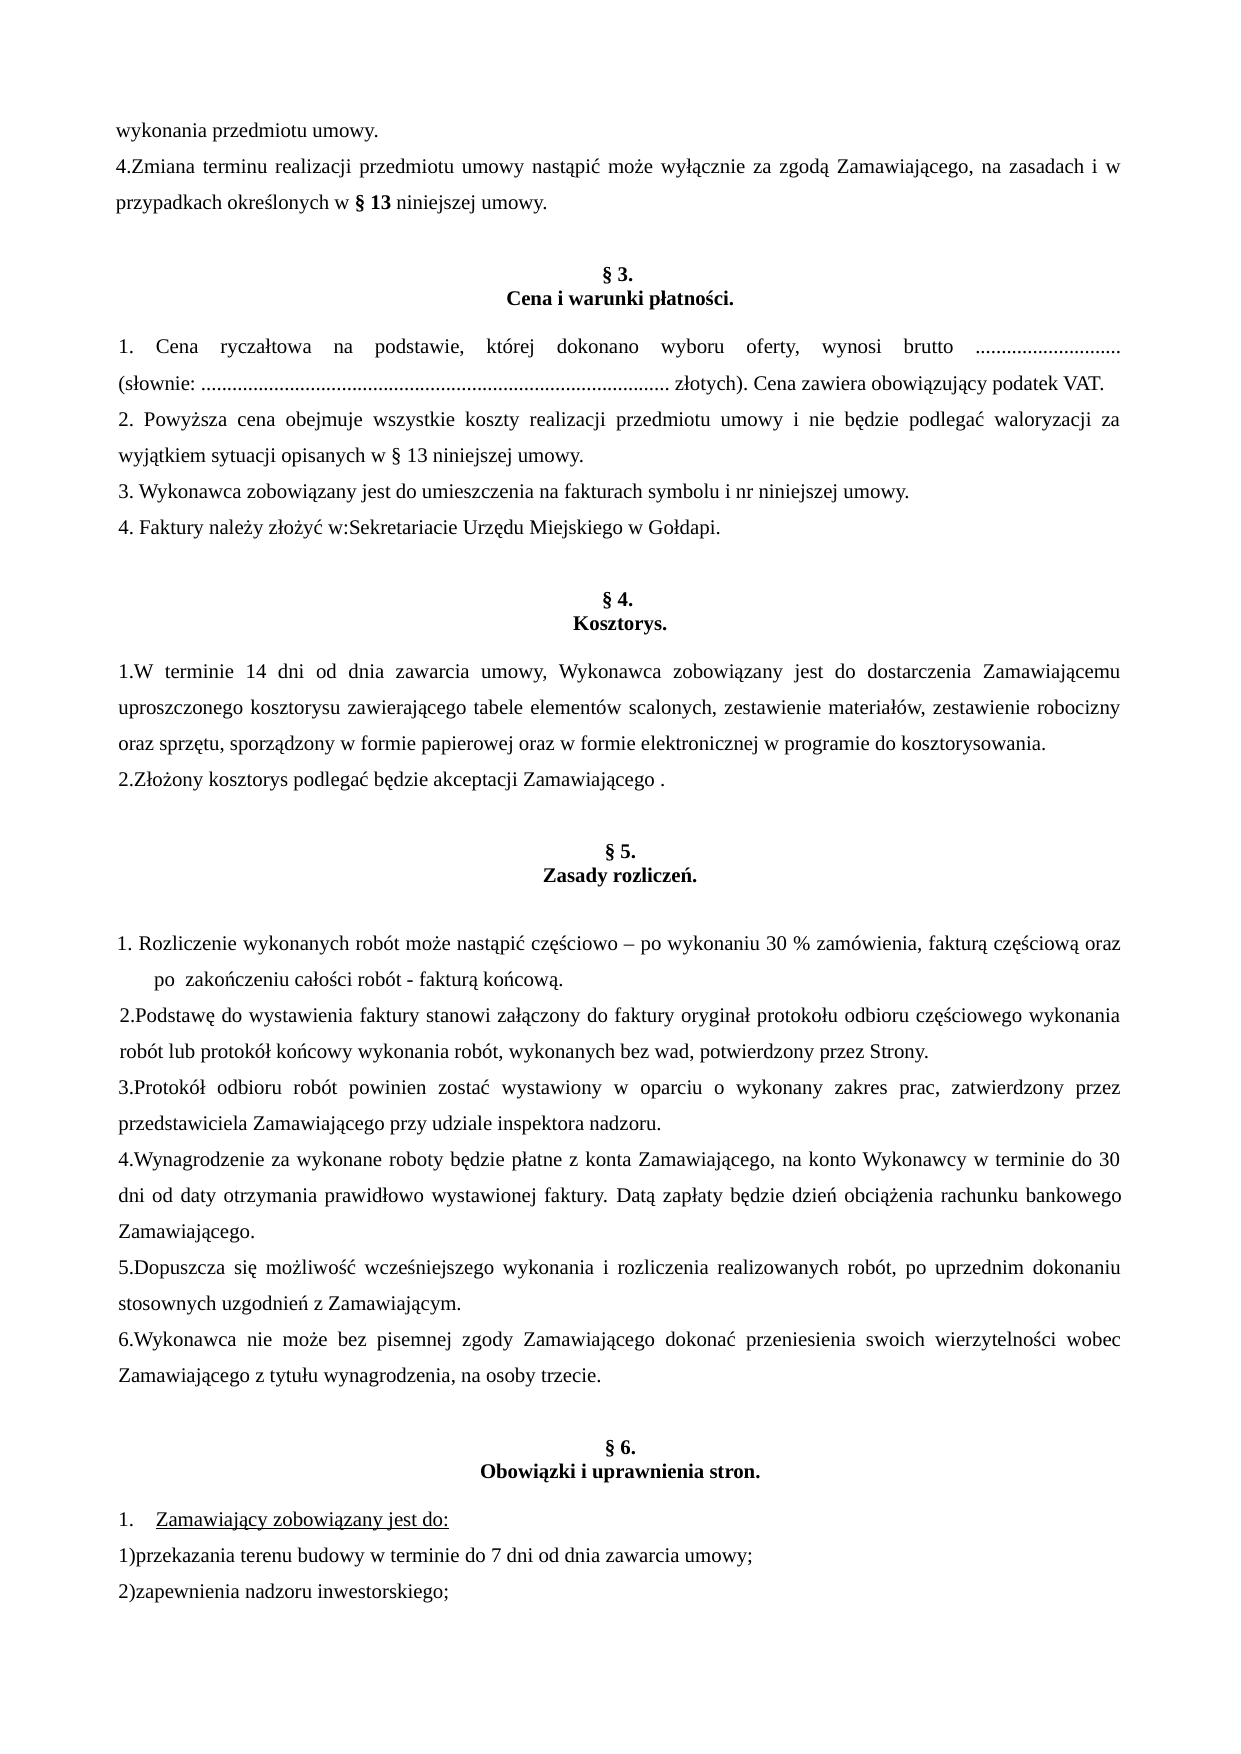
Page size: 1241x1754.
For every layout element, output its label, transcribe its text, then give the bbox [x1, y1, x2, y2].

list przekazania terenu budowy w terminie do 7 dni od dnia zawarcia umowy; [118, 1543, 1122, 1567]
text 1. Zamawiający zobowiązany jest do: [118, 1507, 1122, 1531]
text Cena i warunki płatności. [118, 286, 1122, 310]
text 1. Cena ryczałtowa na podstawie, której dokonano wyboru oferty, wynosi brutto ............................(słownie: .......................................................................................... złotych). Cena zawiera obowiązujący podatek VAT. [81, 334, 1122, 394]
list W terminie 14 dni od dnia zawarcia umowy, Wykonawca zobowiązany jest do dostarczenia Zamawiającemu uproszczonego kosztorysu zawierającego tabele elementów scalonych, zestawienie materiałów, zestawienie robocizny oraz sprzętu, sporządzony w formie papierowej oraz w formie elektronicznej w programie do kosztorysowania. [118, 659, 1122, 755]
list Zmiana terminu realizacji przedmiotu umowy nastąpić może wyłącznie za zgodą Zamawiającego, na zasadach i w przypadkach określonych w § 13 niniejszej umowy. [116, 154, 1122, 214]
text 1. Rozliczenie wykonanych robót może nastąpić częściowo – po wykonaniu 30 % zamówienia, fakturą częściową oraz po zakończeniu całości robót - fakturą końcową. [117, 930, 1122, 991]
list zapewnienia nadzoru inwestorskiego; [118, 1579, 1122, 1603]
text § 6. [118, 1435, 1122, 1459]
text Obowiązki i uprawnienia stron. [118, 1459, 1122, 1483]
text § 3. [118, 262, 1122, 286]
text § 4. [118, 587, 1122, 611]
list Podstawę do wystawienia faktury stanowi załączony do faktury oryginał protokołu odbioru częściowego wykonania robót lub protokół końcowy wykonania robót, wykonanych bez wad, potwierdzony przez Strony. [119, 1002, 1122, 1063]
text § 5. [118, 839, 1122, 863]
list wykonania przedmiotu umowy. [116, 118, 1122, 142]
text 2. Powyższa cena obejmuje wszystkie koszty realizacji przedmiotu umowy i nie będzie podlegać waloryzacji za wyjątkiem sytuacji opisanych w § 13 niniejszej umowy. [81, 407, 1122, 467]
text 3. Wykonawca zobowiązany jest do umieszczenia na fakturach symbolu i nr niniejszej umowy. [118, 479, 1122, 503]
list Wynagrodzenie za wykonane roboty będzie płatne z konta Zamawiającego, na konto Wykonawcy w terminie do 30 dni od daty otrzymania prawidłowo wystawionej faktury. Datą zapłaty będzie dzień obciążenia rachunku bankowego Zamawiającego. [118, 1147, 1122, 1243]
list Złożony kosztorys podlegać będzie akceptacji Zamawiającego . [118, 767, 1122, 791]
list Protokół odbioru robót powinien zostać wystawiony w oparciu o wykonany zakres prac, zatwierdzony przez przedstawiciela Zamawiającego przy udziale inspektora nadzoru. [118, 1074, 1122, 1135]
list Wykonawca nie może bez pisemnej zgody Zamawiającego dokonać przeniesienia swoich wierzytelności wobec Zamawiającego z tytułu wynagrodzenia, na osoby trzecie. [118, 1327, 1122, 1387]
text Zasady rozliczeń. [118, 863, 1122, 887]
text 4. Faktury należy złożyć w:Sekretariacie Urzędu Miejskiego w Gołdapi. [74, 515, 1122, 539]
list Dopuszcza się możliwość wcześniejszego wykonania i rozliczenia realizowanych robót, po uprzednim dokonaniu stosownych uzgodnień z Zamawiającym. [118, 1255, 1122, 1315]
text Kosztorys. [118, 611, 1122, 635]
